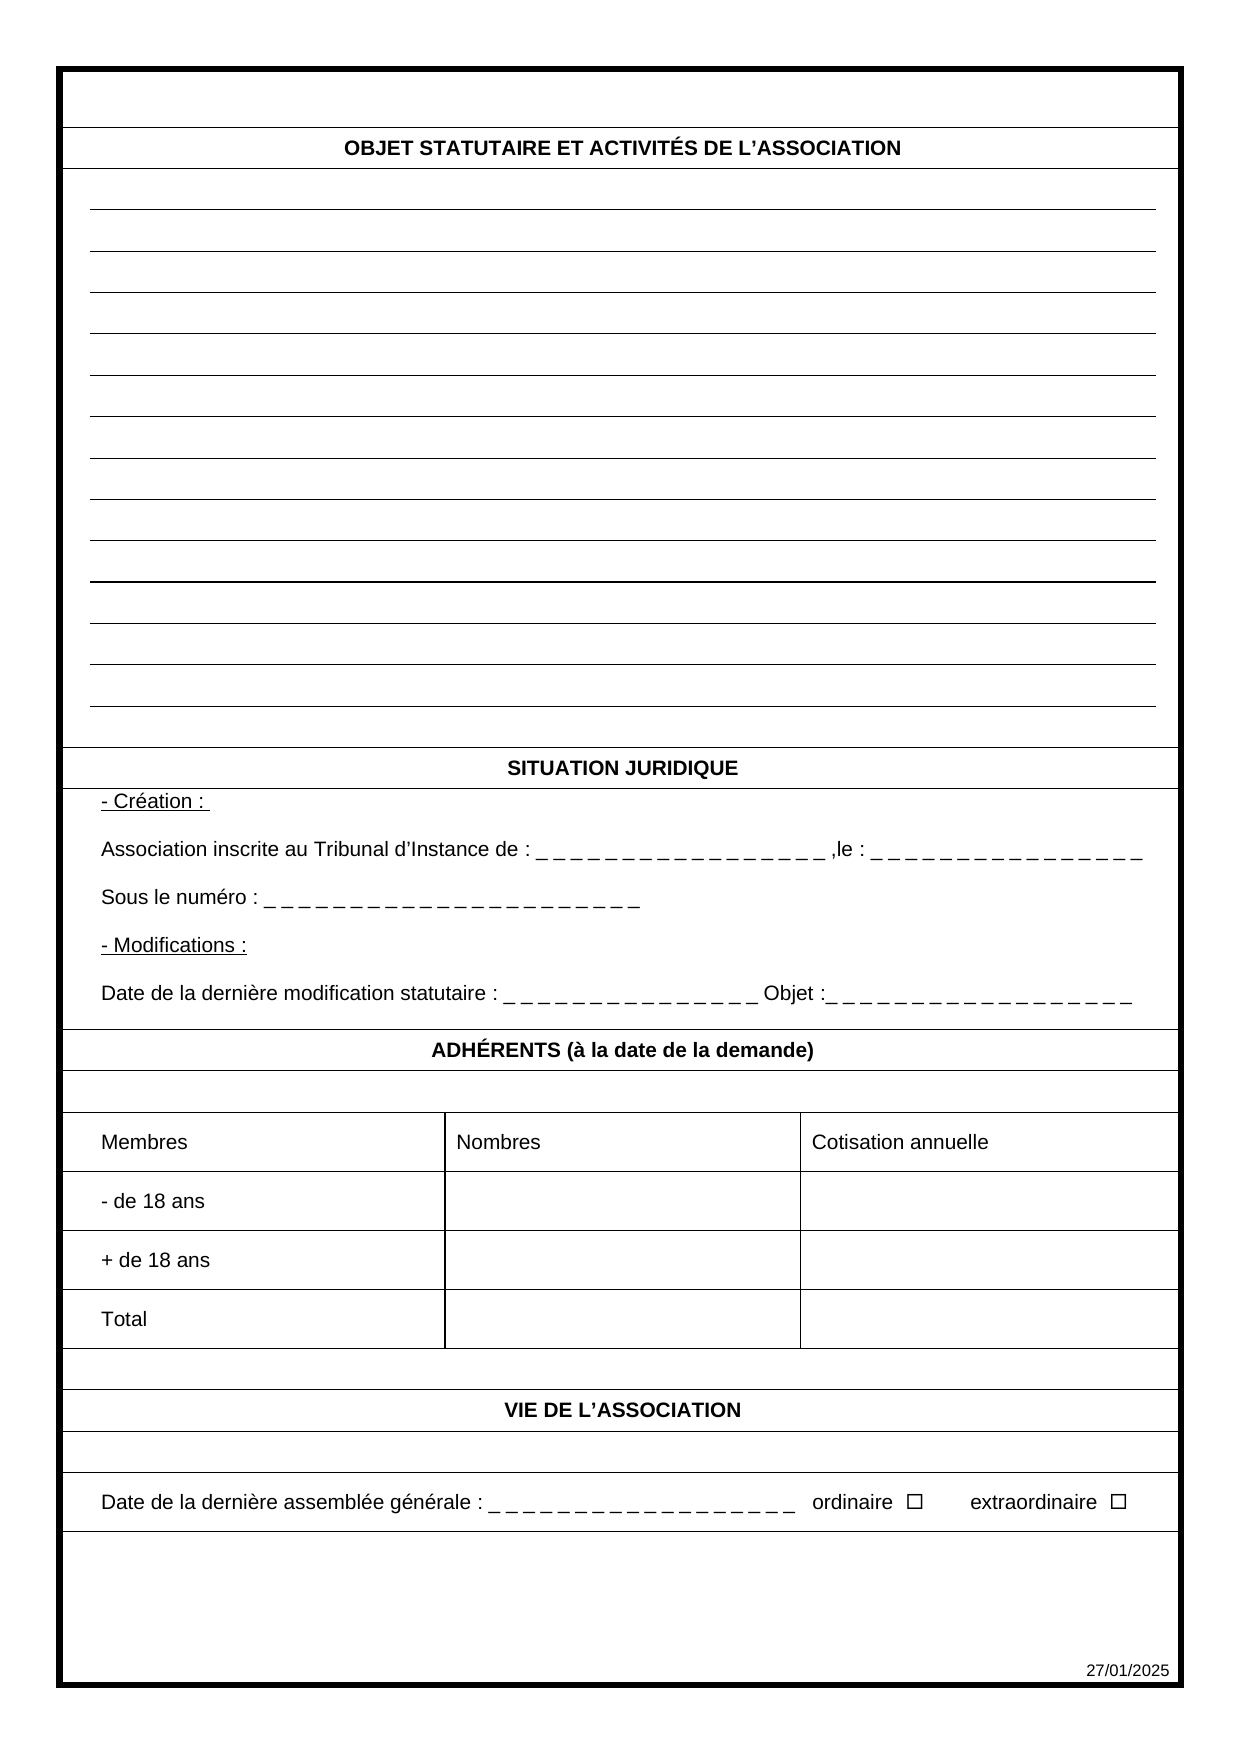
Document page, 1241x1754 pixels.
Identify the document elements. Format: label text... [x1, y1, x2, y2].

table_cell - Création : Association inscrite au Tribunal d’Instance de : _ _ _ _ _ _ _ _ _ _ _ _ _ _ _ _ _ ,le : _ _ _ _ _ _ _ _ _ _ _ _ _ _ _ _ Sous le numéro : _ _ _ _ _ _ _ _ _ _ _ _ _ _ _ _ _ _ _ _ _ _ - Modifications : Date de la dernière modification statutaire : _ _ _ _ _ _ _ _ _ _ _ _ _ _ _ Objet :_ _ _ _ _ _ _ _ _ _ _ _ _ _ _ _ _ _ [90, 789, 1156, 1029]
table_cell [63, 499, 89, 540]
table_cell + de 18 ans [90, 1231, 444, 1289]
table_cell [63, 292, 89, 333]
table_cell [63, 664, 89, 706]
table_cell [63, 1390, 89, 1431]
table_cell [63, 1113, 89, 1171]
table_cell [1156, 540, 1178, 581]
table_cell [90, 707, 1156, 747]
table_cell - de 18 ans [90, 1172, 444, 1230]
table_cell Membres [90, 1113, 444, 1171]
table_cell [90, 1071, 1156, 1112]
table_cell [63, 458, 89, 499]
table_cell [90, 624, 1156, 664]
table_cell [1156, 581, 1178, 623]
table_cell [1156, 706, 1178, 747]
table_cell [1156, 1290, 1178, 1348]
table_cell [63, 623, 89, 664]
table_cell [1156, 292, 1178, 333]
table_cell [63, 706, 89, 747]
table_cell [63, 375, 89, 416]
table_cell [1156, 623, 1178, 664]
table_cell [63, 1231, 89, 1289]
table_cell [1156, 1071, 1178, 1112]
table_cell [1156, 1432, 1178, 1472]
table_cell [1156, 789, 1178, 1029]
table_cell [1156, 209, 1178, 251]
table_cell VIE DE L’ASSOCIATION [90, 1390, 1156, 1431]
table_cell [90, 665, 1156, 706]
table_cell [90, 334, 1156, 375]
table_cell [1156, 1113, 1178, 1171]
table_cell [63, 1172, 89, 1230]
table_header [1156, 128, 1178, 168]
table_cell [63, 1473, 89, 1531]
table_cell [63, 333, 89, 375]
table_cell [90, 500, 1156, 540]
table_cell [446, 1231, 800, 1289]
table_cell [1156, 1231, 1178, 1289]
table_cell Date de la dernière assemblée générale : _ _ _ _ _ _ _ _ _ _ _ _ _ _ _ _ _ _ ordinaire  extraordinaire  [90, 1473, 1156, 1531]
table_header [63, 128, 89, 168]
table_cell [1156, 499, 1178, 540]
table_cell [1156, 169, 1178, 209]
table_cell Total [90, 1290, 444, 1348]
table_cell [1156, 1030, 1178, 1070]
table_cell [63, 1349, 89, 1389]
table_cell [1156, 1172, 1178, 1230]
table_cell [1156, 333, 1178, 375]
table_cell [90, 376, 1156, 416]
table_cell [1156, 1473, 1178, 1531]
table_cell [446, 1290, 800, 1348]
table_cell [63, 1290, 89, 1348]
table_cell [1156, 458, 1178, 499]
table_cell [63, 1432, 89, 1472]
table_cell [63, 1071, 89, 1112]
table_cell Cotisation annuelle [801, 1113, 1156, 1171]
table_cell [63, 251, 89, 292]
table_cell [1156, 748, 1178, 788]
table_cell Nombres [446, 1113, 800, 1171]
table_cell [90, 541, 1156, 581]
table_cell [801, 1290, 1156, 1348]
table_header OBJET STATUTAIRE ET ACTIVITÉS DE L’ASSOCIATION [90, 128, 1156, 168]
table_cell [90, 169, 1156, 209]
table_cell [1156, 375, 1178, 416]
table_cell [446, 1172, 800, 1230]
table_cell [63, 416, 89, 457]
table_cell [63, 748, 89, 788]
table_cell ADHÉRENTS (à la date de la demande) [90, 1030, 1156, 1070]
table_cell [63, 209, 89, 251]
table_cell [63, 1030, 89, 1070]
table_cell [90, 459, 1156, 499]
table_cell [1156, 1390, 1178, 1431]
table_cell [1156, 251, 1178, 292]
table_cell [1156, 664, 1178, 706]
table_cell [801, 1231, 1156, 1289]
table_cell [1156, 1349, 1178, 1389]
table_cell [63, 789, 89, 1029]
table_cell [90, 1432, 1156, 1472]
table_cell [90, 583, 1156, 623]
table_cell [90, 417, 1156, 457]
table_cell [90, 293, 1156, 333]
table_cell [1156, 416, 1178, 457]
table_cell [63, 540, 89, 581]
table_cell [63, 581, 89, 623]
table_cell [90, 210, 1156, 251]
table_cell [801, 1172, 1156, 1230]
table_cell [63, 169, 89, 209]
table_cell [90, 252, 1156, 292]
table_cell SITUATION JURIDIQUE [90, 748, 1156, 788]
table_cell [90, 1349, 1156, 1389]
